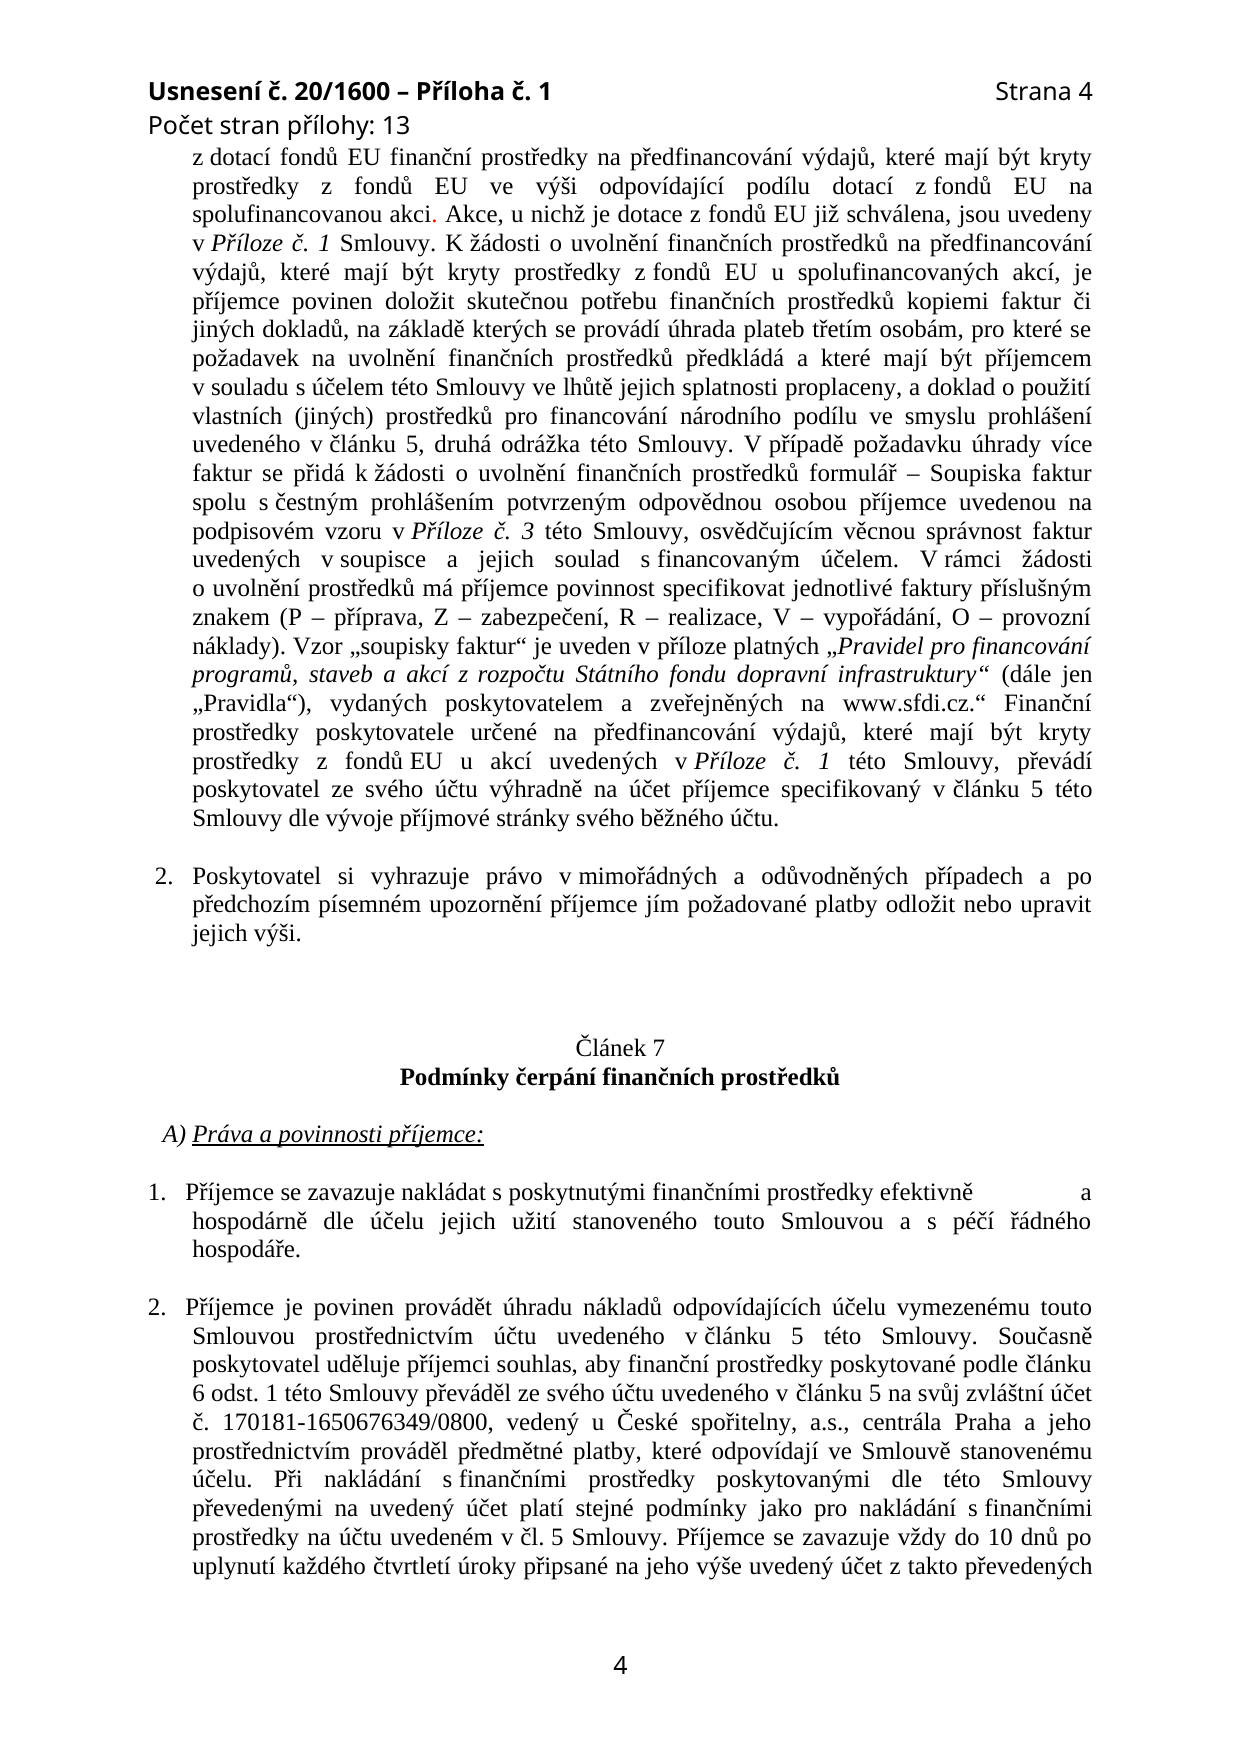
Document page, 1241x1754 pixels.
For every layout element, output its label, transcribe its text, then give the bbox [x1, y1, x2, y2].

list z dotací fondů EU finanční prostředky na předfinancování výdajů, které mají být kryty prostředky z fondů EU ve výši odpovídající podílu dotací z fondů EU na spolufinancovanou akci. Akce, u nichž je dotace z fondů EU již schválena, jsou uvedeny v Příloze č. 1 Smlouvy. K žádosti o uvolnění finančních prostředků na předfinancování výdajů, které mají být kryty prostředky z fondů EU u spolufinancovaných akcí, je příjemce povinen doložit skutečnou potřebu finančních prostředků kopiemi faktur či jiných dokladů, na základě kterých se provádí úhrada plateb třetím osobám, pro které se požadavek na uvolnění finančních prostředků předkládá a které mají být příjemcem v souladu s účelem této Smlouvy ve lhůtě jejich splatnosti proplaceny, a doklad o použití vlastních (jiných) prostředků pro financování národního podílu ve smyslu prohlášení uvedeného v článku 5, druhá odrážka této Smlouvy. V případě požadavku úhrady více faktur se přidá k žádosti o uvolnění finančních prostředků formulář – Soupiska faktur spolu s čestným prohlášením potvrzeným odpovědnou osobou příjemce uvedenou na podpisovém vzoru v Příloze č. 3 této Smlouvy, osvědčujícím věcnou správnost faktur uvedených v soupisce a jejich soulad s financovaným účelem. V rámci žádosti o uvolnění prostředků má příjemce povinnost specifikovat jednotlivé faktury příslušným znakem (P – příprava, Z – zabezpečení, R – realizace, V – vypořádání, O – provozní náklady). Vzor „soupisky faktur“ je uveden v příloze platných „Pravidel pro financování programů, staveb a akcí z rozpočtu Státního fondu dopravní infrastruktury“ (dále jen „Pravidla“), vydaných poskytovatelem a zveřejněných na www.sfdi.cz.“ Finanční prostředky poskytovatele určené na předfinancování výdajů, které mají být kryty prostředky z fondů EU u akcí uvedených v Příloze č. 1 této Smlouvy, převádí poskytovatel ze svého účtu výhradně na účet příjemce specifikovaný v článku 5 této Smlouvy dle vývoje příjmové stránky svého běžného účtu. [162, 142, 1092, 832]
list Příjemce je povinen provádět úhradu nákladů odpovídajících účelu vymezenému touto Smlouvou prostřednictvím účtu uvedeného v článku 5 této Smlouvy. Současně poskytovatel uděluje příjemci souhlas, aby finanční prostředky poskytované podle článku 6 odst. 1 této Smlouvy převáděl ze svého účtu uvedeného v článku 5 na svůj zvláštní účet č. 170181-1650676349/0800, vedený u České spořitelny, a.s., centrála Praha a jeho prostřednictvím prováděl předmětné platby, které odpovídají ve Smlouvě stanovenému účelu. Při nakládání s finančními prostředky poskytovanými dle této Smlouvy převedenými na uvedený účet platí stejné podmínky jako pro nakládání s finančními prostředky na účtu uvedeném v čl. 5 Smlouvy. Příjemce se zavazuje vždy do 10 dnů po uplynutí každého čtvrtletí úroky připsané na jeho výše uvedený účet z takto převedených [148, 1292, 1092, 1579]
list Příjemce se zavazuje nakládat s poskytnutými finančními prostředky efektivně a hospodárně dle účelu jejich užití stanoveného touto Smlouvou a s péčí řádného hospodáře. [148, 1177, 1092, 1263]
list Práva a povinnosti příjemce: [162, 1119, 1092, 1148]
text Podmínky čerpání finančních prostředků [148, 1062, 1092, 1091]
text Článek 7 [148, 1033, 1092, 1062]
list Poskytovatel si vyhrazuje právo v mimořádných a odůvodněných případech a po předchozím písemném upozornění příjemce jím požadované platby odložit nebo upravit jejich výši. [154, 861, 1092, 947]
